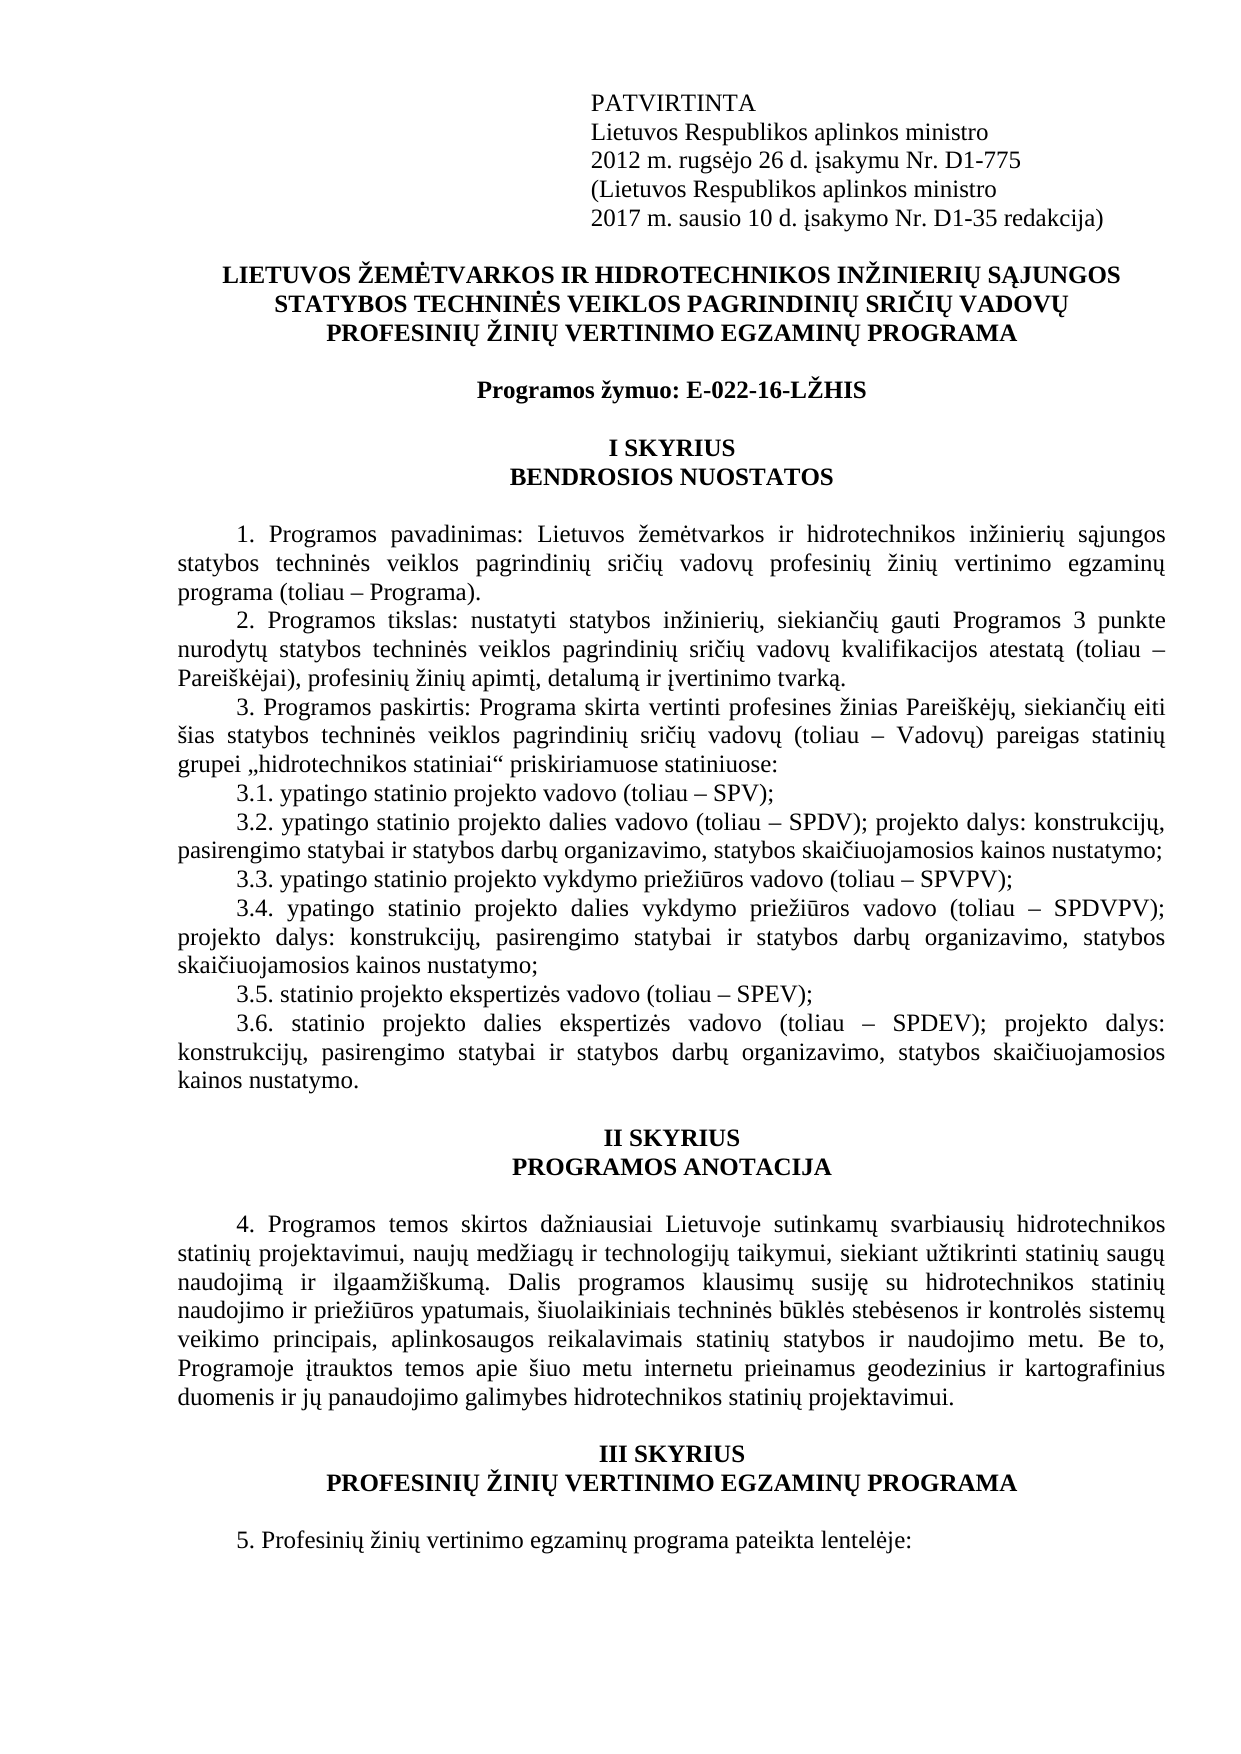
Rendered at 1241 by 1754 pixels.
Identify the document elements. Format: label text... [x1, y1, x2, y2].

text 2012 m. rugsėjo 26 d. įsakymu Nr. D1-775 [591, 145, 1166, 174]
text 1. Programos pavadinimas: Lietuvos žemėtvarkos ir hidrotechnikos inžinierių sąjungos statybos techninės veiklos pagrindinių sričių vadovų profesinių žinių vertinimo egzaminų programa (toliau – Programa). [177, 519, 1166, 605]
text II SKYRIUS [177, 1123, 1166, 1152]
text PATVIRTINTA [591, 88, 1166, 117]
text STATYBOS TECHNINĖS VEIKLOS PAGRINDINIŲ SRIČIŲ VADOVŲ [177, 289, 1166, 318]
text 2017 m. sausio 10 d. įsakymo Nr. D1-35 redakcija) [591, 203, 1166, 232]
text 3.6. statinio projekto dalies ekspertizės vadovo (toliau – SPDEV); projekto dalys: konstrukcijų, pasirengimo statybai ir statybos darbų organizavimo, statybos skaičiuojamosios kainos nustatymo. [177, 1008, 1166, 1094]
text 3.4. ypatingo statinio projekto dalies vykdymo priežiūros vadovo (toliau – SPDVPV); projekto dalys: konstrukcijų, pasirengimo statybai ir statybos darbų organizavimo, statybos skaičiuojamosios kainos nustatymo; [177, 893, 1166, 979]
text 5. Profesinių žinių vertinimo egzaminų programa pateikta lentelėje: [177, 1525, 1166, 1554]
text (Lietuvos Respublikos aplinkos ministro [591, 174, 1166, 203]
text Lietuvos Respublikos aplinkos ministro [591, 117, 1166, 145]
text 3. Programos paskirtis: Programa skirta vertinti profesines žinias Pareiškėjų, siekiančių eiti šias statybos techninės veiklos pagrindinių sričių vadovų (toliau – Vadovų) pareigas statinių grupei „hidrotechnikos statiniai“ priskiriamuose statiniuose: [177, 692, 1166, 778]
text 3.3. ypatingo statinio projekto vykdymo priežiūros vadovo (toliau – SPVPV); [177, 864, 1166, 893]
text PROFESINIŲ ŽINIŲ VERTINIMO EGZAMINŲ PROGRAMA [177, 318, 1166, 347]
text PROGRAMOS ANOTACIJA [177, 1152, 1166, 1180]
text LIETUVOS ŽEMĖTVARKOS IR HIDROTECHNIKOS INŽINIERIŲ SĄJUNGOS [177, 260, 1166, 289]
text III SKYRIUS [177, 1439, 1166, 1468]
text 2. Programos tikslas: nustatyti statybos inžinierių, siekiančių gauti Programos 3 punkte nurodytų statybos techninės veiklos pagrindinių sričių vadovų kvalifikacijos atestatą (toliau – Pareiškėjai), profesinių žinių apimtį, detalumą ir įvertinimo tvarką. [177, 605, 1166, 692]
text 3.2. ypatingo statinio projekto dalies vadovo (toliau – SPDV); projekto dalys: konstrukcijų, pasirengimo statybai ir statybos darbų organizavimo, statybos skaičiuojamosios kainos nustatymo; [177, 807, 1166, 864]
text I SKYRIUS [177, 433, 1166, 462]
text 4. Programos temos skirtos dažniausiai Lietuvoje sutinkamų svarbiausių hidrotechnikos statinių projektavimui, naujų medžiagų ir technologijų taikymui, siekiant užtikrinti statinių saugų naudojimą ir ilgaamžiškumą. Dalis programos klausimų susiję su hidrotechnikos statinių naudojimo ir priežiūros ypatumais, šiuolaikiniais techninės būklės stebėsenos ir kontrolės sistemų veikimo principais, aplinkosaugos reikalavimais statinių statybos ir naudojimo metu. Be to, Programoje įtrauktos temos apie šiuo metu internetu prieinamus geodezinius ir kartografinius duomenis ir jų panaudojimo galimybes hidrotechnikos statinių projektavimui. [177, 1209, 1166, 1410]
text PROFESINIŲ ŽINIŲ VERTINIMO EGZAMINŲ PROGRAMA [177, 1468, 1166, 1497]
text 3.5. statinio projekto ekspertizės vadovo (toliau – SPEV); [177, 979, 1166, 1008]
text Programos žymuo: E-022-16-LŽHIS [177, 375, 1166, 404]
text 3.1. ypatingo statinio projekto vadovo (toliau – SPV); [177, 778, 1166, 807]
text BENDROSIOS NUOSTATOS [177, 462, 1166, 490]
